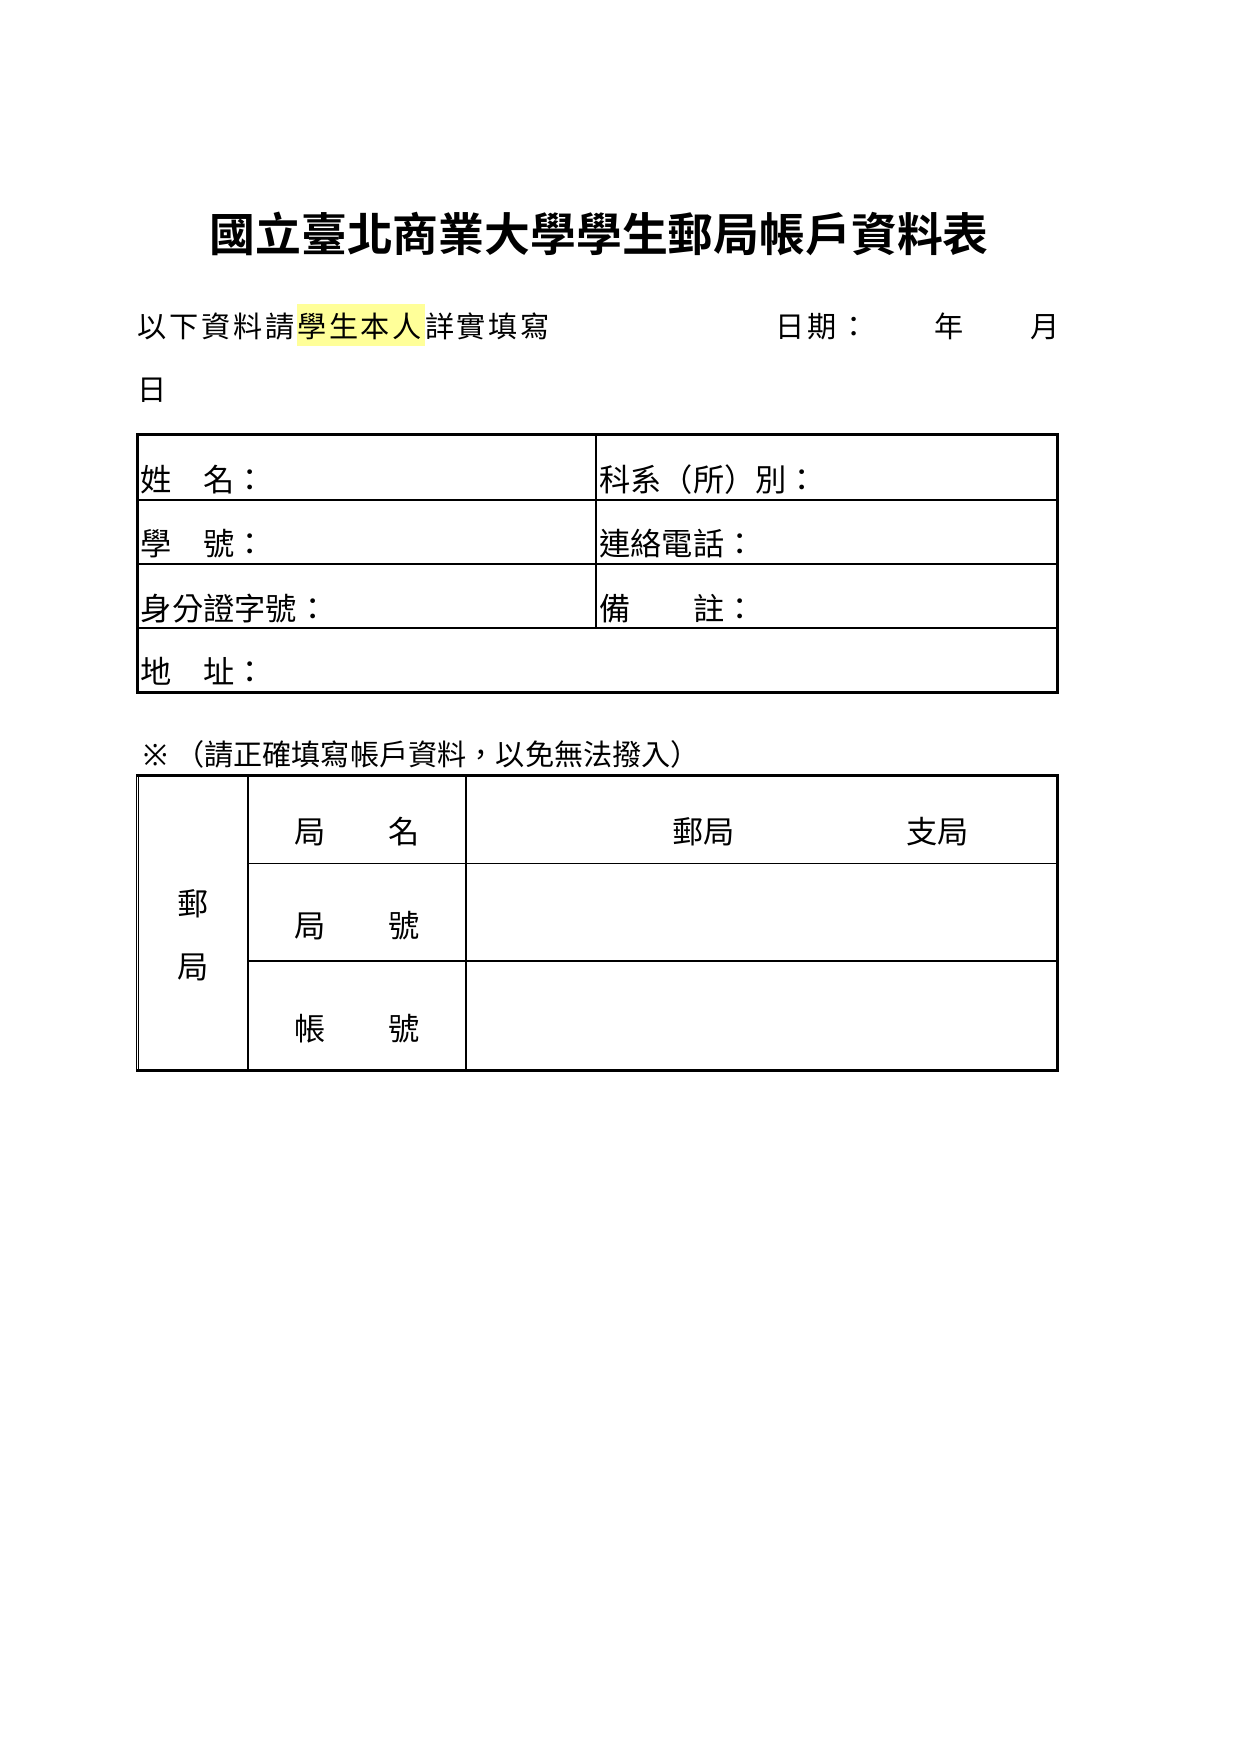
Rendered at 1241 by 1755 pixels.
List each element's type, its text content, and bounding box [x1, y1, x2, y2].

table_cell [467, 962, 1056, 1069]
table_cell 學 號： [139, 501, 595, 563]
table_cell 帳 號 [249, 962, 465, 1069]
table_header 郵局 支局 [467, 777, 1056, 862]
table_cell 地 址： [139, 629, 1056, 691]
table_header 郵 局 [139, 777, 247, 1069]
table_header 局 名 [249, 777, 465, 862]
table_cell 局 號 [249, 864, 465, 960]
table_cell 備 註： [597, 565, 1056, 627]
table_cell [467, 864, 1056, 960]
text 以下資料請學生本人詳實填寫 日期： 年 月 日 [138, 283, 1060, 408]
table_cell 身分證字號： [139, 565, 595, 627]
table_cell 連絡電話： [597, 501, 1056, 563]
table_header 科系（所）別： [597, 436, 1056, 499]
list （請正確填寫帳戶資料，以免無法撥入） [138, 732, 1060, 774]
text 國立臺北商業大學學生郵局帳戶資料表 [138, 158, 1060, 283]
table_header 姓 名： [139, 436, 595, 499]
